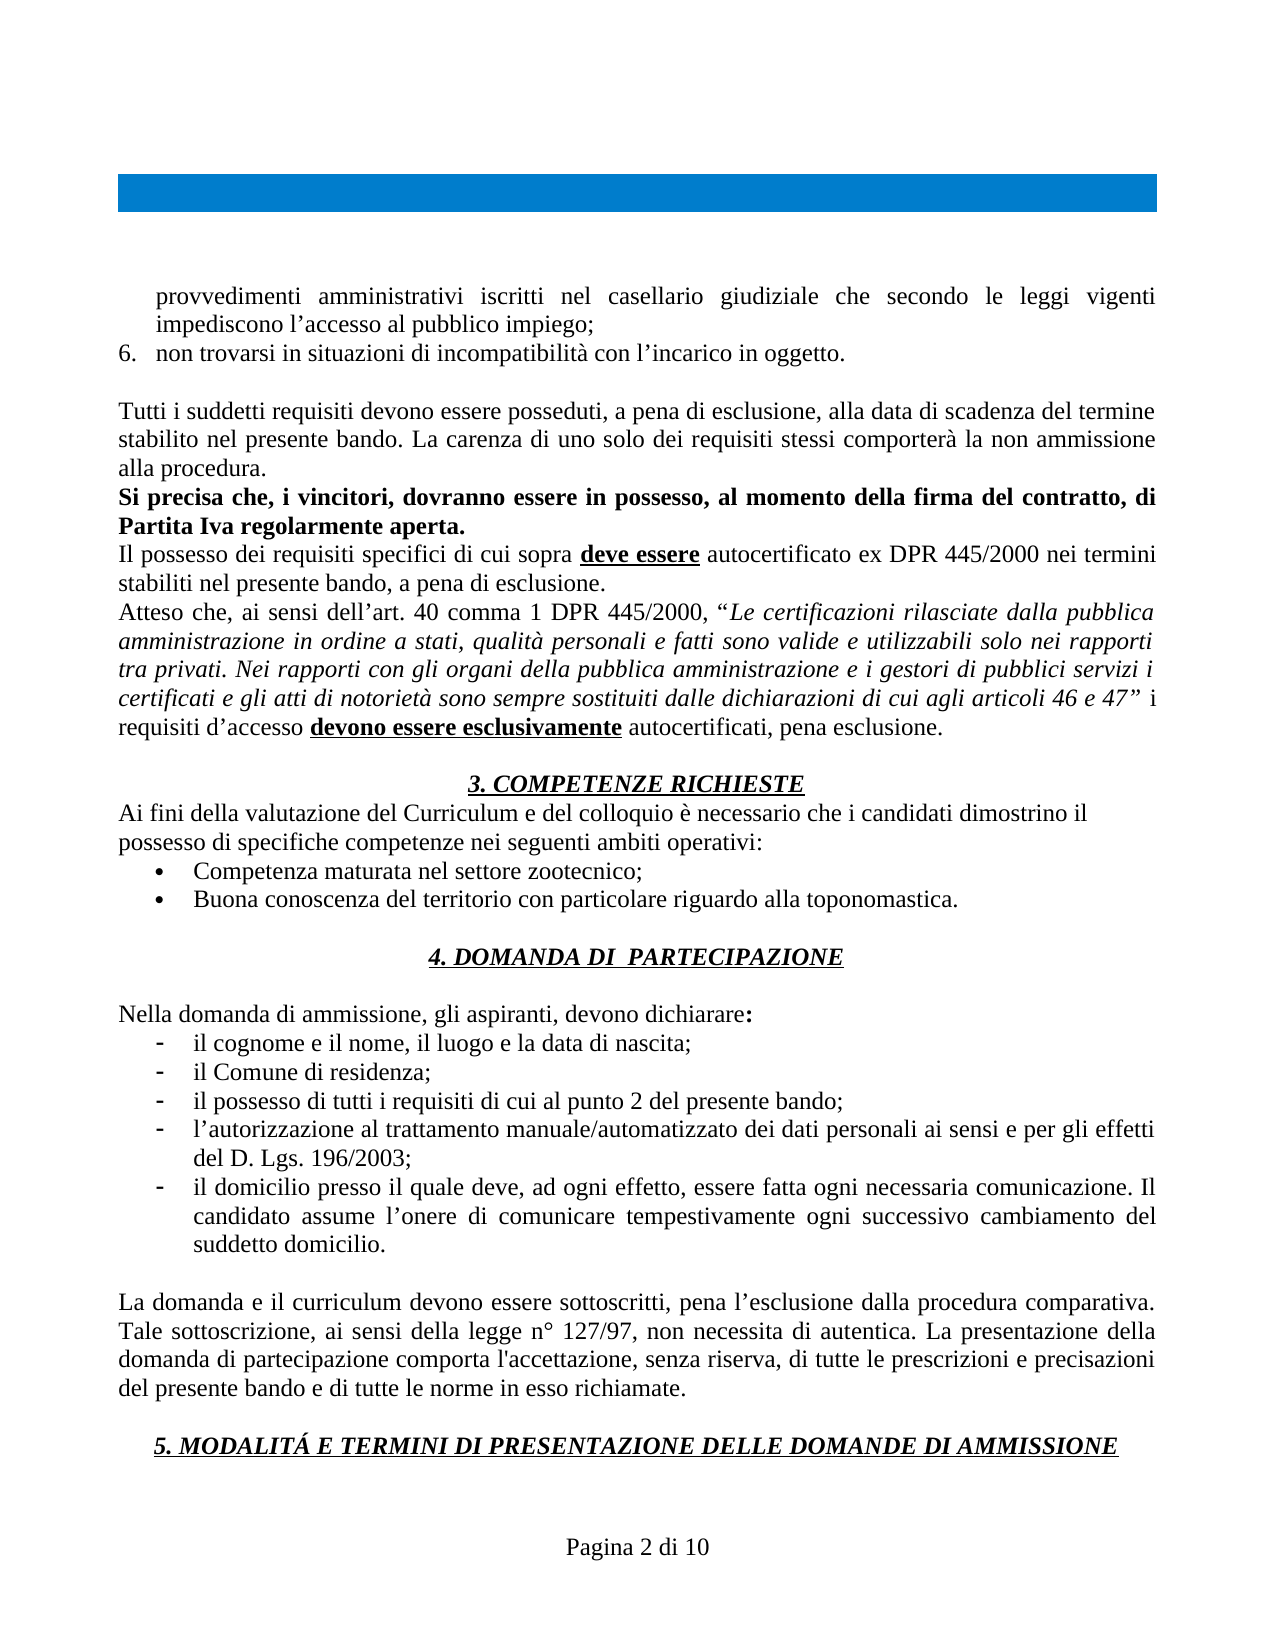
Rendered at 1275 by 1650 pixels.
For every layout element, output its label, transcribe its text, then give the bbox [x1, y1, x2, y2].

text La domanda e il curriculum devono essere sottoscritti, pena l’esclusione dalla procedura comparativa. Tale sottoscrizione, ai sensi della legge n° 127/97, non necessita di autentica. La presentazione della domanda di partecipazione comporta l'accettazione, senza riserva, di tutte le prescrizioni e precisazioni del presente bando e di tutte le norme in esso richiamate. [118, 1287, 1157, 1402]
list il possesso di tutti i requisiti di cui al punto 2 del presente bando; [156, 1086, 1157, 1114]
list l’autorizzazione al trattamento manuale/automatizzato dei dati personali ai sensi e per gli effetti del D. Lgs. 196/2003; [156, 1114, 1157, 1172]
text 5. MODALITÁ E TERMINI DI PRESENTAZIONE DELLE DOMANDE DI AMMISSIONE [118, 1431, 1157, 1459]
subtitle 3. COMPETENZE RICHIESTE [118, 769, 1157, 798]
list Buona conoscenza del territorio con particolare riguardo alla toponomastica. [156, 884, 1157, 913]
text 4. DOMANDA DI PARTECIPAZIONE [118, 942, 1157, 971]
list non trovarsi in situazioni di incompatibilità con l’incarico in oggetto. [118, 338, 1157, 367]
list il domicilio presso il quale deve, ad ogni effetto, essere fatta ogni necessaria comunicazione. Il candidato assume l’onere di comunicare tempestivamente ogni successivo cambiamento del suddetto domicilio. [156, 1172, 1157, 1258]
text Si precisa che, i vincitori, dovranno essere in possesso, al momento della firma del contratto, di Partita Iva regolarmente aperta. [118, 482, 1157, 539]
text Il possesso dei requisiti specifici di cui sopra deve essere autocertificato ex DPR 445/2000 nei termini stabiliti nel presente bando, a pena di esclusione. [118, 539, 1157, 597]
text Tutti i suddetti requisiti devono essere posseduti, a pena di esclusione, alla data di scadenza del termine stabilito nel presente bando. La carenza di uno solo dei requisiti stessi comporterà la non ammissione alla procedura. [118, 396, 1157, 482]
text Ai fini della valutazione del Curriculum e del colloquio è necessario che i candidati dimostrino il possesso di specifiche competenze nei seguenti ambiti operativi: [118, 798, 1157, 856]
list il cognome e il nome, il luogo e la data di nascita; [156, 1028, 1157, 1057]
list Competenza maturata nel settore zootecnico; [156, 856, 1157, 884]
list provvedimenti amministrativi iscritti nel casellario giudiziale che secondo le leggi vigenti impediscono l’accesso al pubblico impiego; [118, 281, 1157, 338]
text Nella domanda di ammissione, gli aspiranti, devono dichiarare: [118, 999, 1157, 1028]
list il Comune di residenza; [156, 1057, 1157, 1086]
text Atteso che, ai sensi dell’art. 40 comma 1 DPR 445/2000, “Le certificazioni rilasciate dalla pubblica amministrazione in ordine a stati, qualità personali e fatti sono valide e utilizzabili solo nei rapporti tra privati. Nei rapporti con gli organi della pubblica amministrazione e i gestori di pubblici servizi i certificati e gli atti di notorietà sono sempre sostituiti dalle dichiarazioni di cui agli articoli 46 e 47” i requisiti d’accesso devono essere esclusivamente autocertificati, pena esclusione. [118, 597, 1157, 741]
